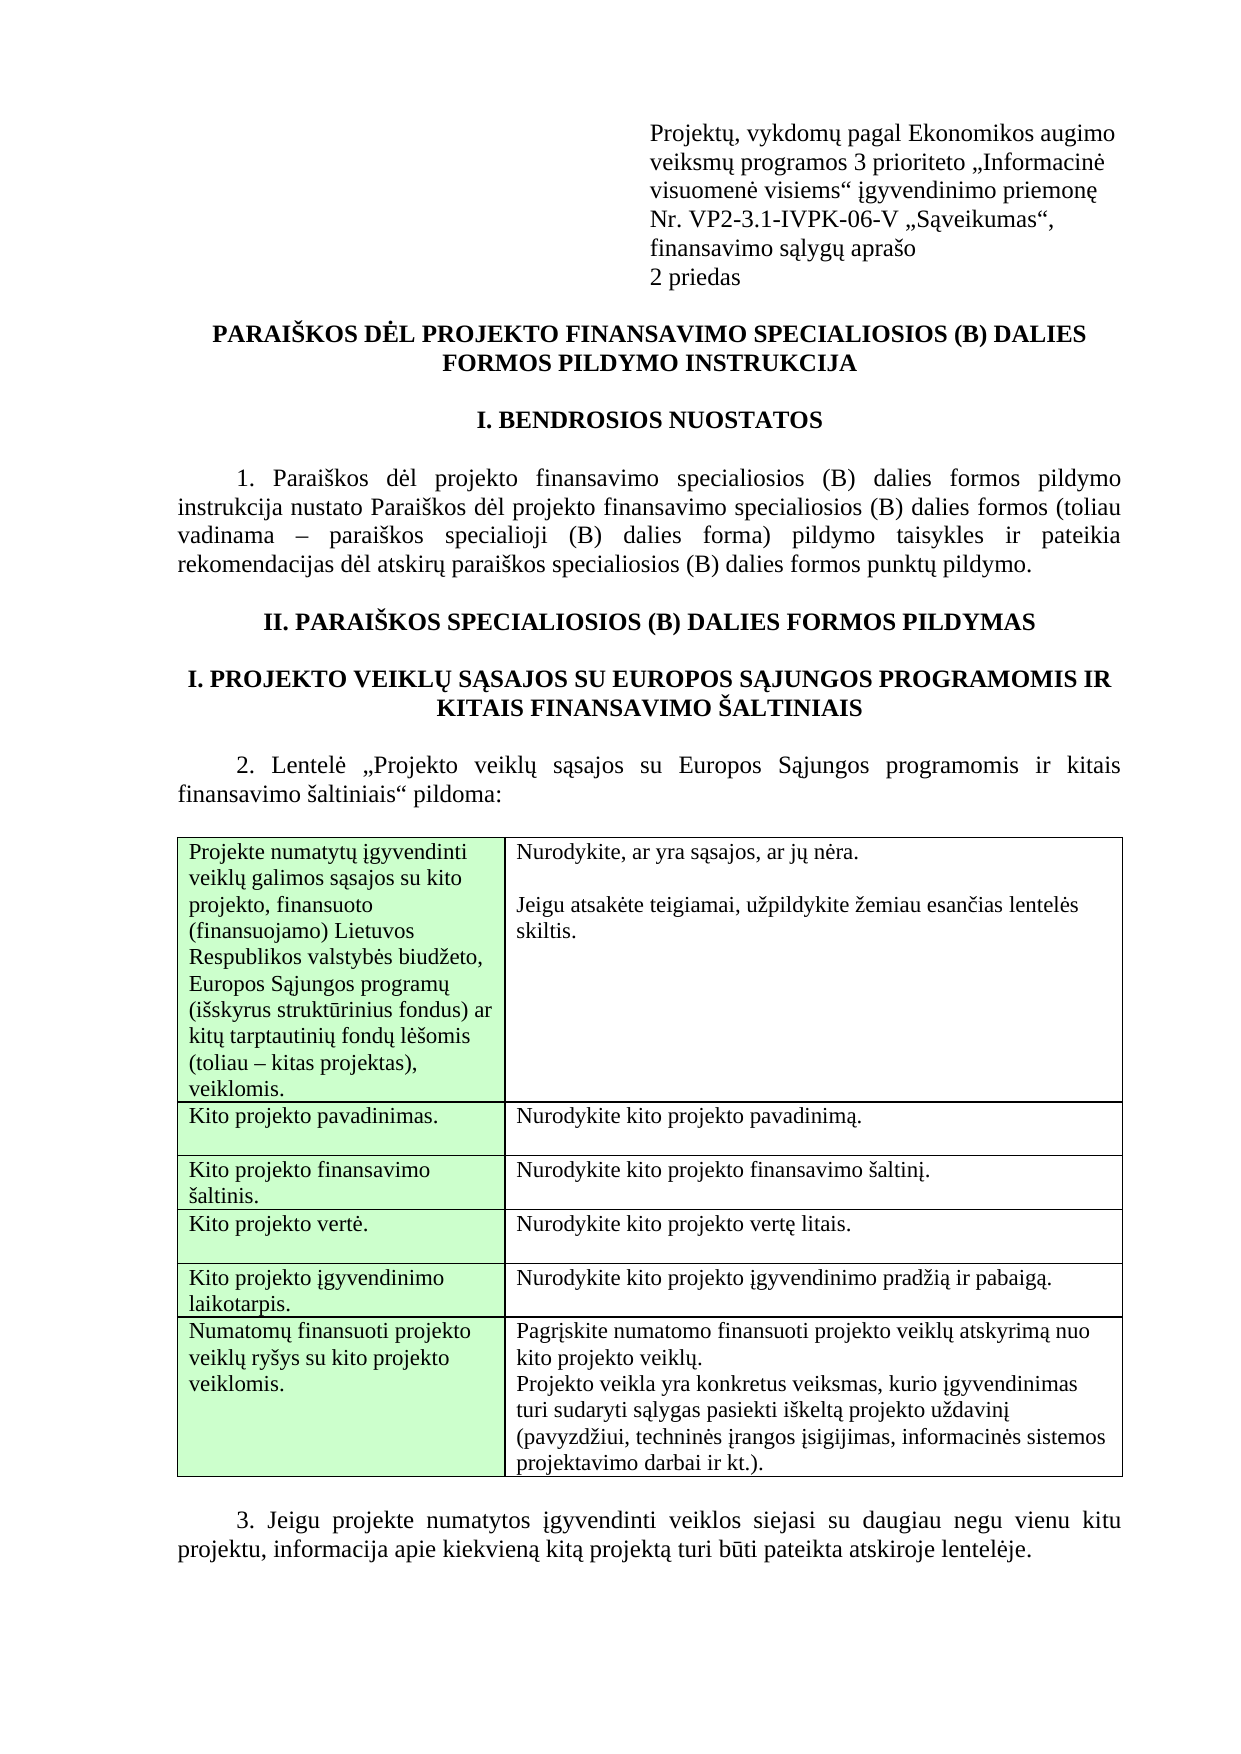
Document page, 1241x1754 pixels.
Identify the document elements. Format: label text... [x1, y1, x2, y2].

text Projektų, vykdomų pagal Ekonomikos augimo [649, 118, 1122, 147]
table_header Nurodykite, ar yra sąsajos, ar jų nėra. Jeigu atsakėte teigiamai, užpildykite žemiau esančias lentelės skiltis. [506, 838, 1122, 1101]
table_cell Nurodykite kito projekto įgyvendinimo pradžią ir pabaigą. [506, 1264, 1122, 1316]
text finansavimo sąlygų aprašo [649, 233, 1122, 262]
table_cell Pagrįskite numatomo finansuoti projekto veiklų atskyrimą nuo kito projekto veiklų. Projekto veikla yra konkretus veiksmas, kurio įgyvendinimas turi sudaryti sąlygas pasiekti iškeltą projekto uždavinį (pavyzdžiui, techninės įrangos įsigijimas, informacinės sistemos projektavimo darbai ir kt.). [506, 1318, 1122, 1476]
table_cell Kito projekto įgyvendinimo laikotarpis. [178, 1264, 504, 1316]
table_cell Kito projekto vertė. [178, 1210, 504, 1263]
text 1. Paraiškos dėl projekto finansavimo specialiosios (B) dalies formos pildymo instrukcija nustato Paraiškos dėl projekto finansavimo specialiosios (B) dalies formos (toliau vadinama – paraiškos specialioji (B) dalies forma) pildymo taisykles ir pateikia rekomendacijas dėl atskirų paraiškos specialiosios (B) dalies formos punktų pildymo. [177, 463, 1122, 578]
table_cell Kito projekto pavadinimas. [178, 1103, 504, 1155]
text visuomenė visiems“ įgyvendinimo priemonę [649, 176, 1122, 204]
text II. PARAIŠKOS SPECIALIOSIOS (B) DALIES FORMOS PILDYMAS [177, 607, 1122, 636]
table_cell Nurodykite kito projekto finansavimo šaltinį. [506, 1156, 1122, 1209]
text 3. Jeigu projekte numatytos įgyvendinti veiklos siejasi su daugiau negu vienu kitu projektu, informacija apie kiekvieną kitą projektą turi būti pateikta atskiroje lentelėje. [177, 1505, 1122, 1563]
table_cell Numatomų finansuoti projekto veiklų ryšys su kito projekto veiklomis. [178, 1318, 504, 1476]
text Nr. VP2-3.1-IVPK-06-V „Sąveikumas“, [649, 204, 1122, 233]
text PARAIŠKOS DĖL PROJEKTO FINANSAVIMO SPECIALIOSIOS (B) DALIES FORMOS PILDYMO INSTRUKCIJA [177, 319, 1122, 377]
text veiksmų programos 3 prioriteto „Informacinė [649, 147, 1122, 176]
text I. BENDROSIOS NUOSTATOS [177, 406, 1122, 434]
text 2. Lentelė „Projekto veiklų sąsajos su Europos Sąjungos programomis ir kitais finansavimo šaltiniais“ pildoma: [177, 751, 1122, 808]
table_cell Nurodykite kito projekto vertę litais. [506, 1210, 1122, 1263]
table_cell Kito projekto finansavimo šaltinis. [178, 1156, 504, 1209]
text 2 priedas [649, 262, 1122, 291]
table_header Projekte numatytų įgyvendinti veiklų galimos sąsajos su kito projekto, finansuoto (finansuojamo) Lietuvos Respublikos valstybės biudžeto, Europos Sąjungos programų (išskyrus struktūrinius fondus) ar kitų tarptautinių fondų lėšomis (toliau – kitas projektas), veiklomis. [178, 838, 504, 1101]
table_cell Nurodykite kito projekto pavadinimą. [506, 1103, 1122, 1155]
text I. PROJEKTO VEIKLŲ SĄSAJOS SU EUROPOS SĄJUNGOS PROGRAMOMIS IR KITAIS FINANSAVIMO ŠALTINIAIS [177, 664, 1122, 722]
